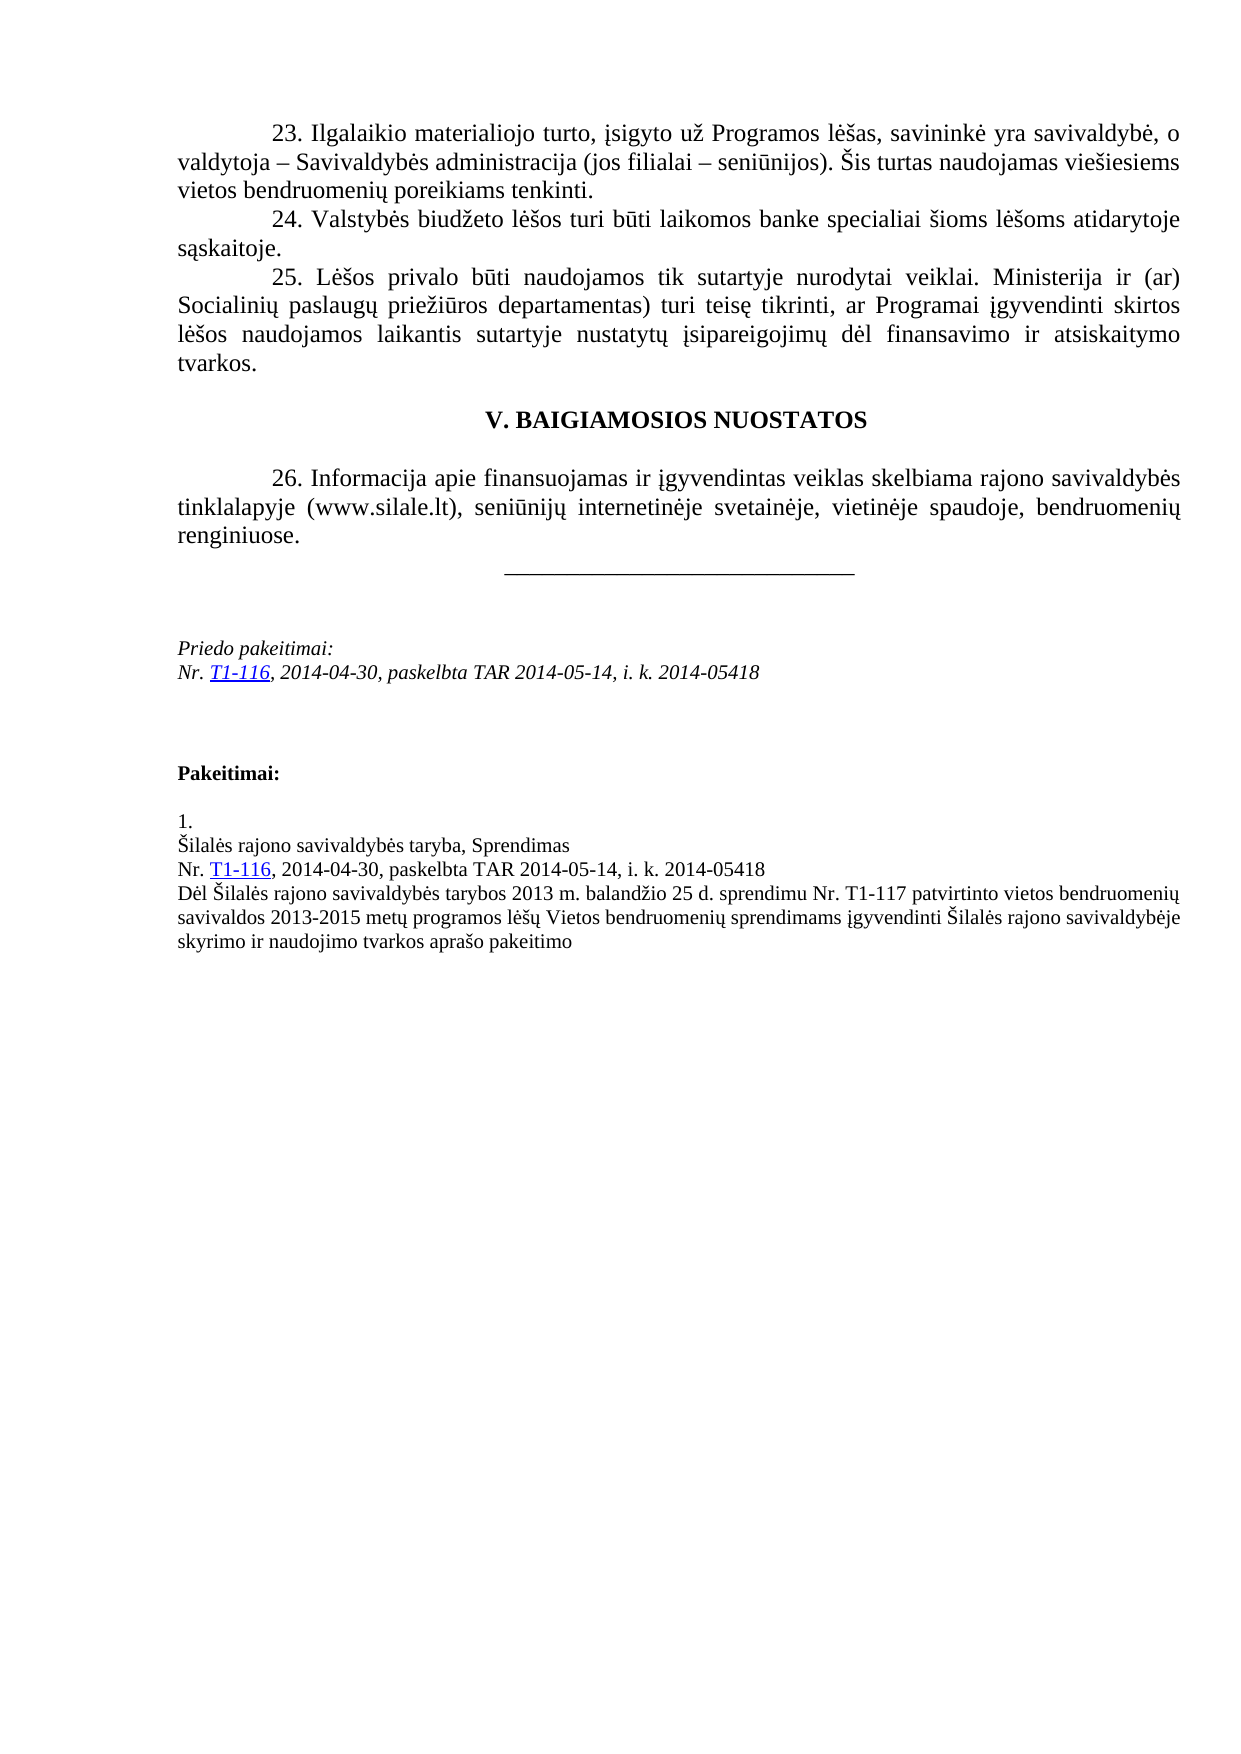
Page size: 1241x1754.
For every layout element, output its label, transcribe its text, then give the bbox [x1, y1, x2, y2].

text 1. [177, 809, 1181, 833]
text Nr. T1-116, 2014-04-30, paskelbta TAR 2014-05-14, i. k. 2014-05418 [177, 857, 1181, 881]
text 26. Informacija apie finansuojamas ir įgyvendintas veiklas skelbiama rajono savivaldybės tinklalapyje (www.silale.lt), seniūnijų internetinėje svetainėje, vietinėje spaudoje, bendruomenių renginiuose. [177, 463, 1181, 549]
text Priedo pakeitimai: [177, 636, 1181, 660]
text 24. Valstybės biudžeto lėšos turi būti laikomos banke specialiai šioms lėšoms atidarytoje sąskaitoje. [177, 204, 1181, 262]
text V. BAIGIAMOSIOS NUOSTATOS [177, 406, 1181, 434]
text 23. Ilgalaikio materialiojo turto, įsigyto už Programos lėšas, savininkė yra savivaldybė, o valdytoja – Savivaldybės administracija (jos filialai – seniūnijos). Šis turtas naudojamas viešiesiems vietos bendruomenių poreikiams tenkinti. [177, 118, 1181, 204]
text Pakeitimai: [177, 761, 1181, 785]
text ____________________________ [177, 549, 1181, 578]
text Dėl Šilalės rajono savivaldybės tarybos 2013 m. balandžio 25 d. sprendimu Nr. T1-117 patvirtinto vietos bendruomenių savivaldos 2013-2015 metų programos lėšų Vietos bendruomenių sprendimams įgyvendinti Šilalės rajono savivaldybėje skyrimo ir naudojimo tvarkos aprašo pakeitimo [177, 881, 1181, 953]
text 25. Lėšos privalo būti naudojamos tik sutartyje nurodytai veiklai. Ministerija ir (ar) Socialinių paslaugų priežiūros departamentas) turi teisę tikrinti, ar Programai įgyvendinti skirtos lėšos naudojamos laikantis sutartyje nustatytų įsipareigojimų dėl finansavimo ir atsiskaitymo tvarkos. [177, 262, 1181, 377]
text Šilalės rajono savivaldybės taryba, Sprendimas [177, 833, 1181, 857]
text Nr. T1-116, 2014-04-30, paskelbta TAR 2014-05-14, i. k. 2014-05418 [177, 660, 1181, 684]
